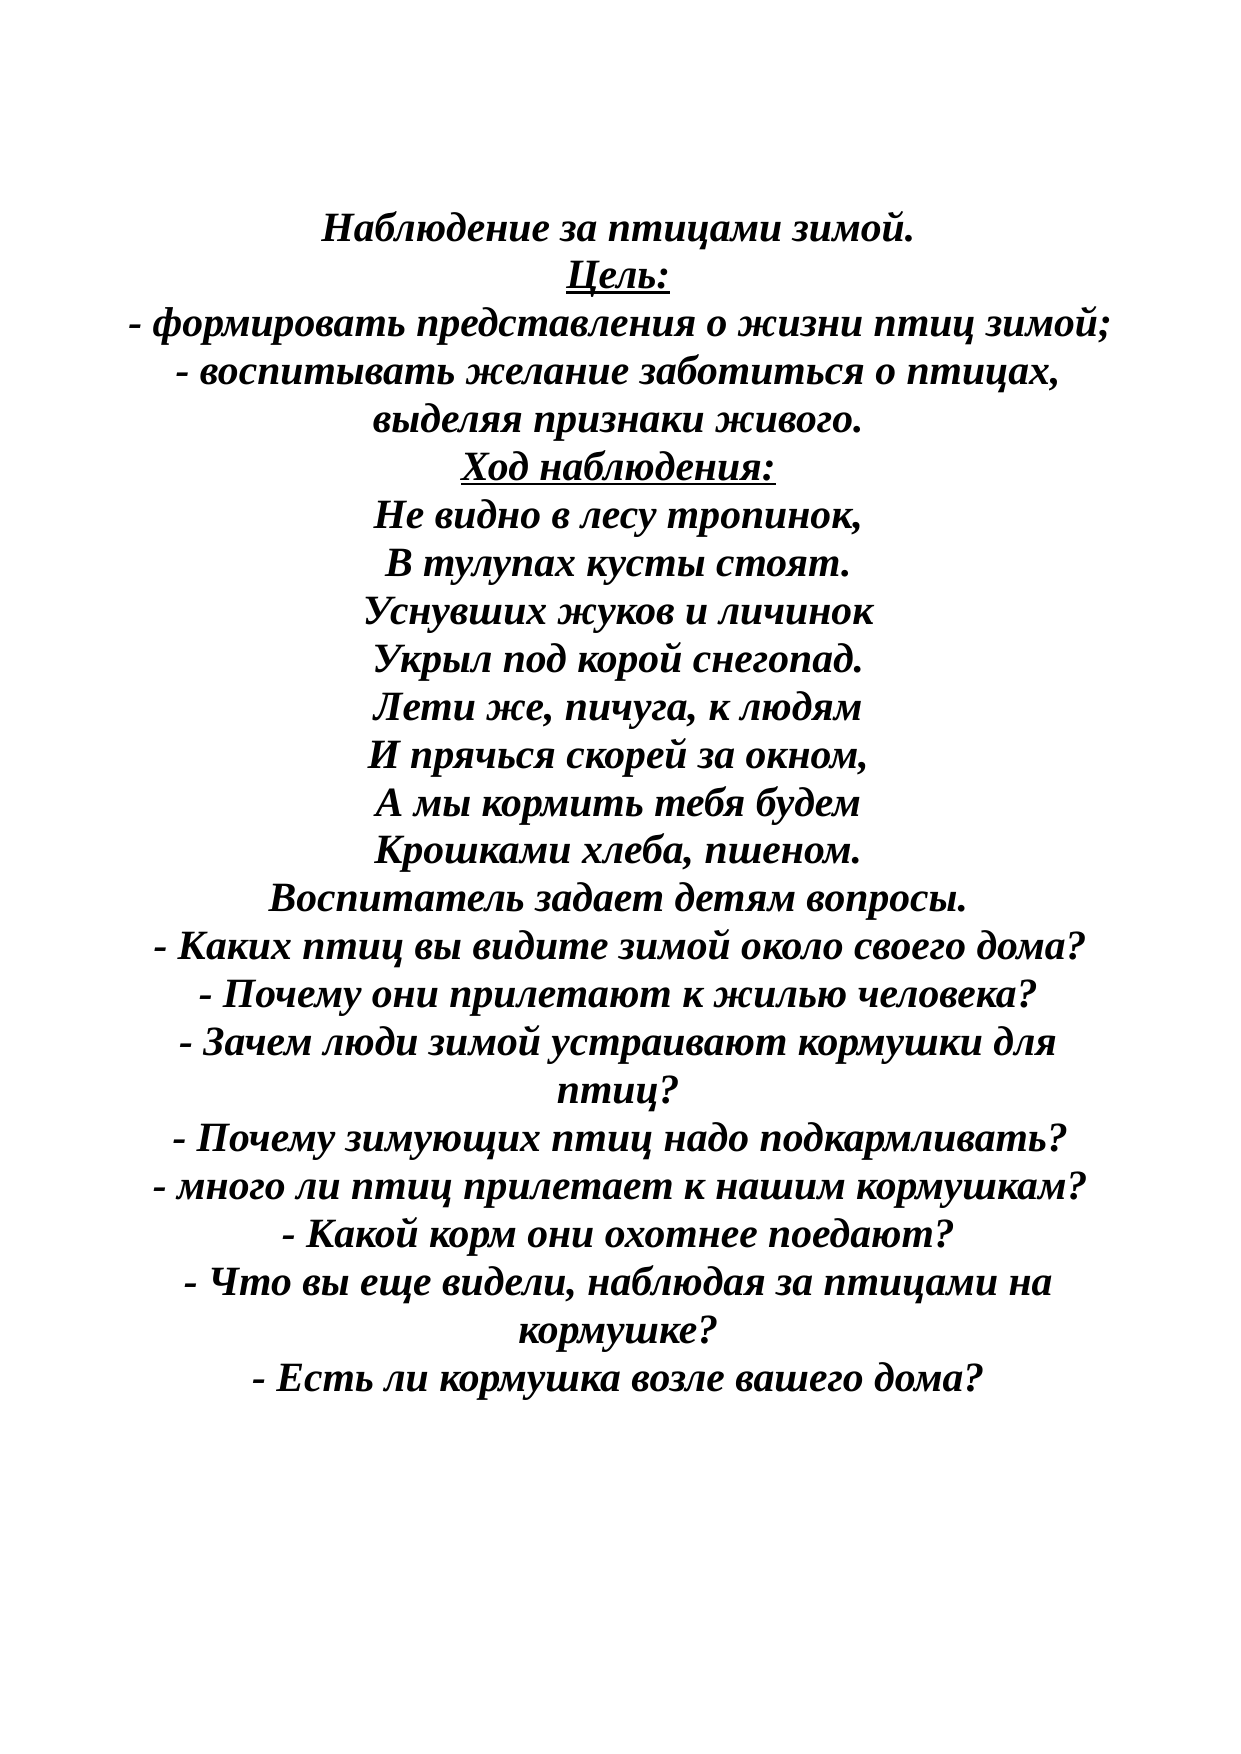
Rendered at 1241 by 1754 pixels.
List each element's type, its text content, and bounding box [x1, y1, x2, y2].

text Наблюдение за птицами зимой. Цель: - формировать представления о жизни птиц зимой; - воспитывать желание заботиться о птицах, выделяя признаки живого. Ход наблюдения: Не видно в лесу тропинок, В тулупах кусты стоят. Уснувших жуков и личинок Укрыл под корой снегопад. Лети же, пичуга, к людям И прячься скорей за окном, А мы кормить тебя будем Крошками хлеба, пшеном. Воспитатель задает детям вопросы. - Каких птиц вы видите зимой около своего дома? - Почему они прилетают к жилью человека? - Зачем люди зимой устраивают кормушки для птиц? - Почему зимующих птиц надо подкармливать? - много ли птиц прилетает к нашим кормушкам? - Какой корм они охотнее поедают? - Что вы еще видели, наблюдая за птицами на кормушке? - Есть ли кормушка возле вашего дома? [118, 118, 1122, 1524]
